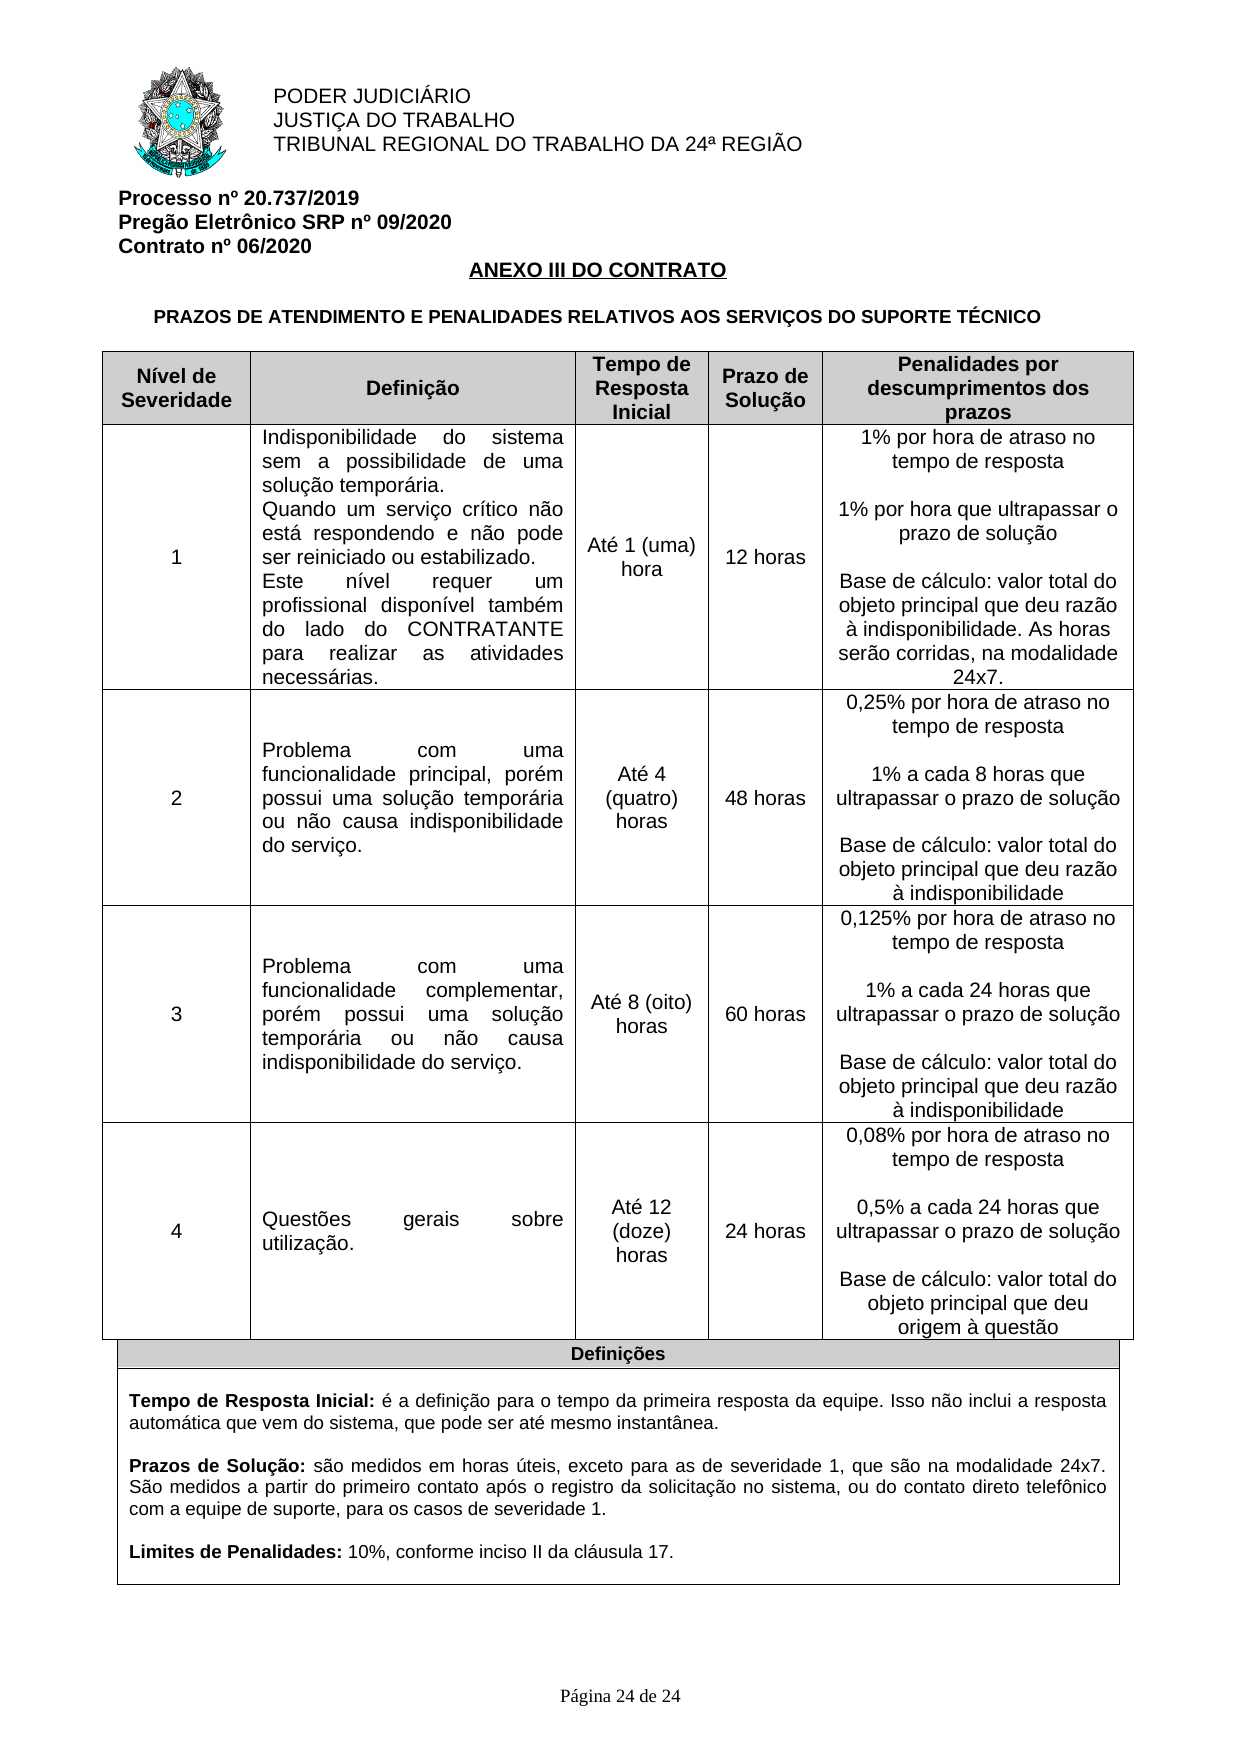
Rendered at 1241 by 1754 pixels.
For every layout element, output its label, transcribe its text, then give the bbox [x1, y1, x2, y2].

text PRAZOS DE ATENDIMENTO E PENALIDADES RELATIVOS AOS SERVIÇOS DO SUPORTE TÉCNICO [74, 305, 1121, 327]
table_cell [103, 1368, 117, 1584]
table_cell 3 [103, 906, 250, 1122]
table_cell 4 [103, 1123, 250, 1338]
table_cell 0,125% por hora de atraso no tempo de resposta 1% a cada 24 horas que ultrapassar o prazo de solução Base de cálculo: valor total do objeto principal que deu razão à indisponibilidade [823, 906, 1133, 1122]
table_cell 24 horas [709, 1123, 822, 1338]
table_cell Problema com uma funcionalidade complementar, porém possui uma solução temporária ou não causa indisponibilidade do serviço. [251, 906, 575, 1122]
table_cell Até 4 (quatro) horas [576, 690, 708, 905]
table_cell 0,25% por hora de atraso no tempo de resposta 1% a cada 8 horas que ultrapassar o prazo de solução Base de cálculo: valor total do objeto principal que deu razão à indisponibilidade [823, 690, 1133, 905]
table_cell 1% por hora de atraso no tempo de resposta 1% por hora que ultrapassar o prazo de solução Base de cálculo: valor total do objeto principal que deu razão à indisponibilidade. As horas serão corridas, na modalidade 24x7. [823, 425, 1133, 688]
table_cell Até 12 (doze) horas [576, 1123, 708, 1338]
table_cell Indisponibilidade do sistema sem a possibilidade de uma solução temporária. Quando um serviço crítico não está respondendo e não pode ser reiniciado ou estabilizado. Este nível requer um profissional disponível também do lado do CONTRATANTE para realizar as atividades necessárias. [251, 425, 575, 688]
table_cell Tempo de Resposta Inicial: é a definição para o tempo da primeira resposta da equipe. Isso não inclui a resposta automática que vem do sistema, que pode ser até mesmo instantânea. Prazos de Solução: são medidos em horas úteis, exceto para as de severidade 1, que são na modalidade 24x7. São medidos a partir do primeiro contato após o registro da solicitação no sistema, ou do contato direto telefônico com a equipe de suporte, para os casos de severidade 1. Limites de Penalidades: 10%, conforme inciso II da cláusula 17. [118, 1369, 1119, 1584]
table_cell 60 horas [709, 906, 822, 1122]
table_header Penalidades por descumprimentos dos prazos [823, 352, 1133, 424]
table_cell [103, 1340, 117, 1367]
table_header Prazo de Solução [709, 352, 822, 424]
text ANEXO III DO CONTRATO [74, 257, 1121, 281]
table_header Tempo de Resposta Inicial [576, 352, 708, 424]
table_cell 12 horas [709, 425, 822, 688]
picture [133, 66, 228, 178]
table_cell 1 [103, 425, 250, 688]
table_cell Definições [118, 1340, 1119, 1367]
table_cell 48 horas [709, 690, 822, 905]
table_cell 2 [103, 690, 250, 905]
table_cell 0,08% por hora de atraso no tempo de resposta 0,5% a cada 24 horas que ultrapassar o prazo de solução Base de cálculo: valor total do objeto principal que deu origem à questão [823, 1123, 1133, 1338]
table_cell Até 1 (uma) hora [576, 425, 708, 688]
table_cell Questões gerais sobre utilização. [251, 1123, 575, 1338]
table_header Nível de Severidade [103, 352, 250, 424]
table_header Definição [251, 352, 575, 424]
table_cell [1120, 1368, 1134, 1584]
table_cell Até 8 (oito) horas [576, 906, 708, 1122]
table_cell Problema com uma funcionalidade principal, porém possui uma solução temporária ou não causa indisponibilidade do serviço. [251, 690, 575, 905]
table_cell [1120, 1340, 1134, 1367]
